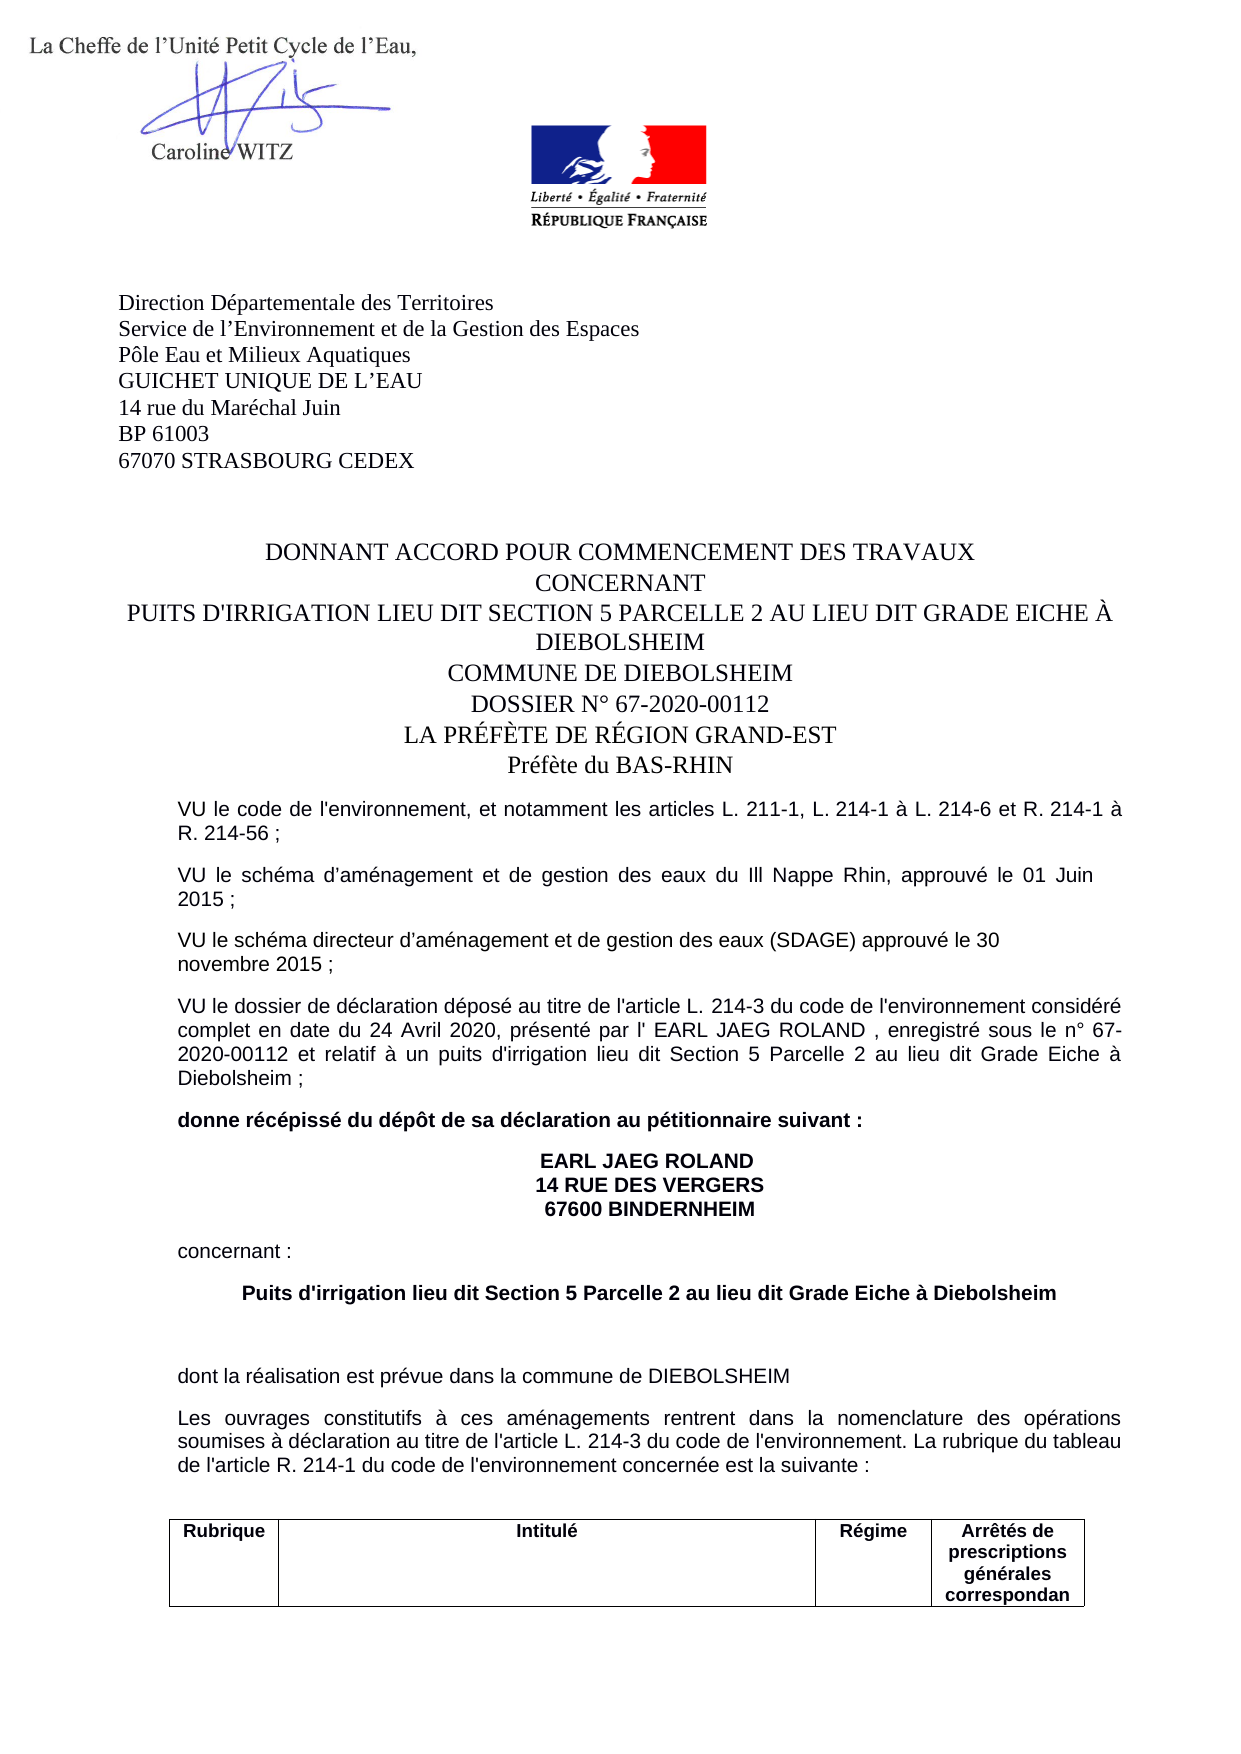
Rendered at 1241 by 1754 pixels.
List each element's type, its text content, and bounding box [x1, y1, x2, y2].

text CONCERNANT [118, 568, 1122, 596]
text Puits d'irrigation lieu dit Section 5 Parcelle 2 au lieu dit Grade Eiche à Diebolsheim [118, 598, 1122, 656]
text EARL JAEG ROLAND 14 RUE DES VERGERS 67600 BINDERNHEIM [177, 1149, 1122, 1221]
text BP 61003 [118, 420, 1122, 447]
text donne récépissé du dépôt de sa déclaration au pétitionnaire suivant : [177, 1107, 1122, 1131]
text GUICHET UNIQUE DE L’EAU [118, 368, 1122, 394]
text Les ouvrages constitutifs à ces aménagements rentrent dans la nomenclature des opérations soumises à déclaration au titre de l'article L. 214-3 du code de l'environnement. La rubrique du tableau de l'article R. 214-1 du code de l'environnement concernée est la suivante : [177, 1405, 1122, 1477]
text LA PréfètE de Région GRAND-EST [118, 720, 1122, 748]
text COMMUNE DE DIEBOLSHEIM [118, 658, 1122, 687]
text Dossier n° 67-2020-00112 [118, 689, 1122, 718]
text Préfète du BAS-RHIN [118, 751, 1122, 779]
picture [530, 123, 709, 229]
table_header Rubrique [170, 1520, 278, 1606]
text DONNANT ACCORD POUR COMMENCEMENT DES TRAVAUX [118, 537, 1122, 566]
text VU le code de l'environnement, et notamment les articles L. 211-1, L. 214-1 à L. 214-6 et R. 214-1 à R. 214-56 ; [177, 797, 1122, 845]
table_header Intitulé [279, 1520, 815, 1606]
text Pôle Eau et Milieux Aquatiques [118, 341, 1122, 368]
text concernant : [177, 1239, 1122, 1263]
picture [0, 0, 443, 106]
text 14 rue du Maréchal Juin [118, 394, 1122, 420]
text Direction Départementale des Territoires [118, 288, 1122, 315]
text 67070 STRASBOURG CEDEX [118, 447, 1122, 473]
text dont la réalisation est prévue dans la commune de DIEBOLSHEIM [177, 1364, 1122, 1388]
table_header VU le schéma d’aménagement et de gestion des eaux du Ill Nappe Rhin, approuvé le 01 Juin 2015 ; VU le schéma directeur d’aménagement et de gestion des eaux (SDAGE) approuvé le 30 novembre 2015 ; [107, 845, 1107, 976]
text VU le dossier de déclaration déposé au titre de l'article L. 214-3 du code de l'environnement considéré complet en date du 24 Avril 2020, présenté par l' EARL JAEG ROLAND , enregistré sous le n° 67-2020-00112 et relatif à un puits d'irrigation lieu dit Section 5 Parcelle 2 au lieu dit Grade Eiche à Diebolsheim ; [177, 994, 1122, 1090]
text Service de l’Environnement et de la Gestion des Espaces [118, 315, 1122, 341]
table_header Régime [816, 1520, 931, 1606]
text Puits d'irrigation lieu dit Section 5 Parcelle 2 au lieu dit Grade Eiche à Diebolsheim [177, 1280, 1122, 1304]
